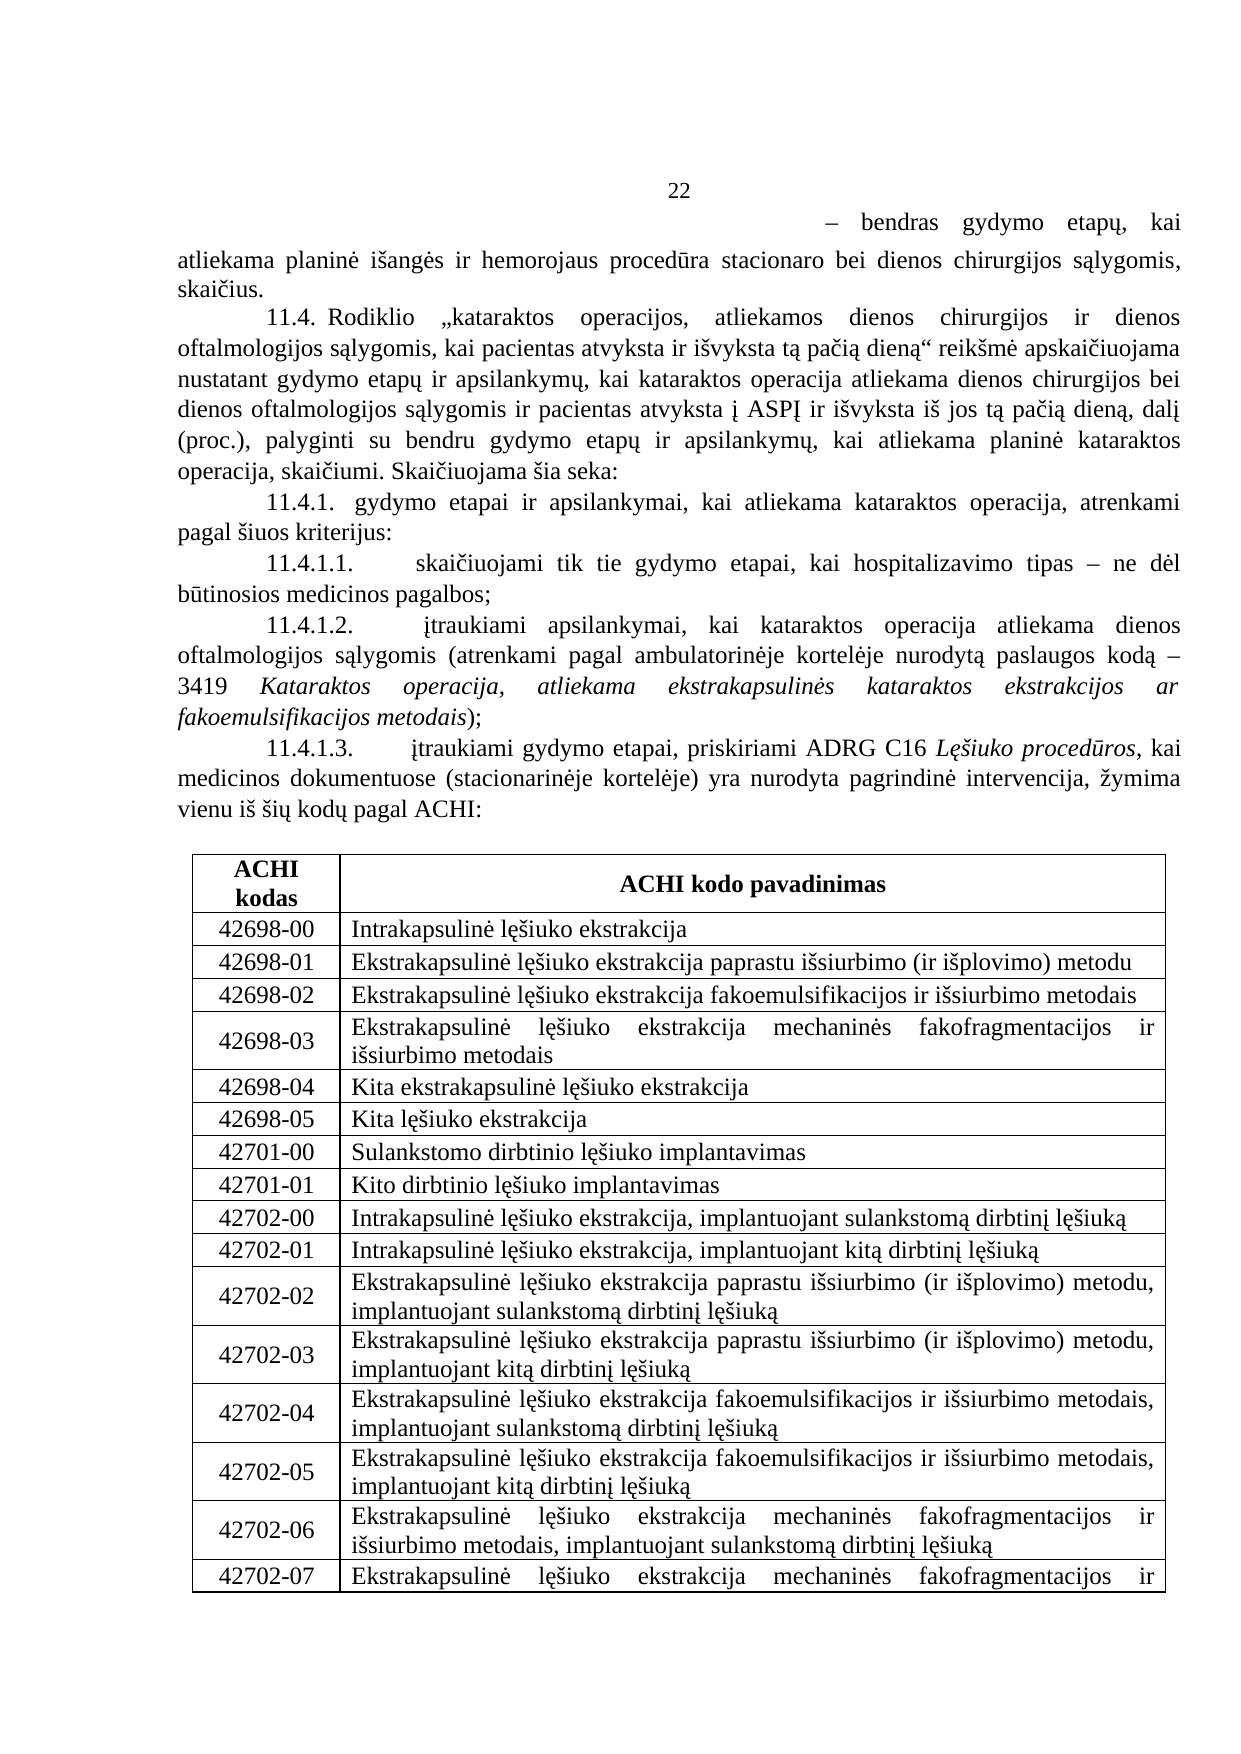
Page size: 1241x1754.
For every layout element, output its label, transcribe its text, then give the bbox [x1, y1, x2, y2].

table_cell Intrakapsulinė lęšiuko ekstrakcija, implantuojant kitą dirbtinį lęšiuką [341, 1234, 1165, 1266]
table_cell Sulankstomo dirbtinio lęšiuko implantavimas [341, 1136, 1165, 1167]
table_cell Intrakapsulinė lęšiuko ekstrakcija [341, 913, 1165, 945]
table_cell 42698-04 [193, 1070, 339, 1102]
table_cell 42698-03 [193, 1012, 339, 1069]
table_cell 42702-04 [193, 1384, 339, 1442]
table_cell Ekstrakapsulinė lęšiuko ekstrakcija fakoemulsifikacijos ir išsiurbimo metodais, implantuojant sulankstomą dirbtinį lęšiuką [341, 1384, 1165, 1442]
text 11.4.1.2. įtraukiami apsilankymai, kai kataraktos operacija atliekama dienos oftalmologijos sąlygomis (atrenkami pagal ambulatorinėje kortelėje nurodytą paslaugos kodą – 3419 Kataraktos operacija, atliekama ekstrakapsulinės kataraktos ekstrakcijos ar fakoemulsifikacijos metodais); [177, 610, 1181, 731]
text 11.4.1.1. skaičiuojami tik tie gydymo etapai, kai hospitalizavimo tipas – ne dėl būtinosios medicinos pagalbos; [177, 548, 1181, 608]
table_cell Ekstrakapsulinė lęšiuko ekstrakcija fakoemulsifikacijos ir išsiurbimo metodais [341, 979, 1165, 1011]
table_cell 42702-05 [193, 1443, 339, 1500]
table_cell 42698-01 [193, 946, 339, 978]
table_header ACHI kodas [193, 855, 339, 912]
table_cell 42702-06 [193, 1501, 339, 1559]
table_cell Ekstrakapsulinė lęšiuko ekstrakcija paprastu išsiurbimo (ir išplovimo) metodu, implantuojant kitą dirbtinį lęšiuką [341, 1326, 1165, 1383]
table_cell 42701-00 [193, 1136, 339, 1167]
table_cell Kita lęšiuko ekstrakcija [341, 1103, 1165, 1135]
table_cell 42702-00 [193, 1201, 339, 1233]
text 11.4.1. gydymo etapai ir apsilankymai, kai atliekama kataraktos operacija, atrenkami pagal šiuos kriterijus: [177, 487, 1181, 546]
table_cell 42698-05 [193, 1103, 339, 1135]
table_cell Kito dirbtinio lęšiuko implantavimas [341, 1169, 1165, 1200]
table_cell 42702-07 [193, 1560, 339, 1591]
table_cell 42702-03 [193, 1326, 339, 1383]
table_cell Intrakapsulinė lęšiuko ekstrakcija, implantuojant sulankstomą dirbtinį lęšiuką [341, 1201, 1165, 1233]
table_cell Ekstrakapsulinė lęšiuko ekstrakcija paprastu išsiurbimo (ir išplovimo) metodu [341, 946, 1165, 978]
table_cell 42701-01 [193, 1169, 339, 1200]
table_cell 42702-01 [193, 1234, 339, 1266]
table_cell Ekstrakapsulinė lęšiuko ekstrakcija mechaninės fakofragmentacijos ir išsiurbimo metodais [341, 1012, 1165, 1069]
table_cell 42698-00 [193, 913, 339, 945]
table_cell Ekstrakapsulinė lęšiuko ekstrakcija paprastu išsiurbimo (ir išplovimo) metodu, implantuojant sulankstomą dirbtinį lęšiuką [341, 1267, 1165, 1324]
text 11.4.1.3. įtraukiami gydymo etapai, priskiriami ADRG C16 Lęšiuko procedūros, kai medicinos dokumentuose (stacionarinėje kortelėje) yra nurodyta pagrindinė intervencija, žymima vienu iš šių kodų pagal ACHI: [177, 733, 1181, 823]
text 11.4. Rodiklio „kataraktos operacijos, atliekamos dienos chirurgijos ir dienos oftalmologijos sąlygomis, kai pacientas atvyksta ir išvyksta tą pačią dieną“ reikšmė apskaičiuojama nustatant gydymo etapų ir apsilankymų, kai kataraktos operacija atliekama dienos chirurgijos bei dienos oftalmologijos sąlygomis ir pacientas atvyksta į ASPĮ ir išvyksta iš jos tą pačią dieną, dalį (proc.), palyginti su bendru gydymo etapų ir apsilankymų, kai atliekama planinė kataraktos operacija, skaičiumi. Skaičiuojama šia seka: [177, 302, 1181, 485]
text – bendras gydymo etapų, kai atliekama planinė išangės ir hemorojaus procedūra stacionaro bei dienos chirurgijos sąlygomis, skaičius. [177, 207, 1181, 302]
table_cell 42698-02 [193, 979, 339, 1011]
table_cell Kita ekstrakapsulinė lęšiuko ekstrakcija [341, 1070, 1165, 1102]
table_cell Ekstrakapsulinė lęšiuko ekstrakcija fakoemulsifikacijos ir išsiurbimo metodais, implantuojant kitą dirbtinį lęšiuką [341, 1443, 1165, 1500]
table_cell 42702-02 [193, 1267, 339, 1324]
table_cell Ekstrakapsulinė lęšiuko ekstrakcija mechaninės fakofragmentacijos ir [341, 1560, 1165, 1591]
table_cell Ekstrakapsulinė lęšiuko ekstrakcija mechaninės fakofragmentacijos ir išsiurbimo metodais, implantuojant sulankstomą dirbtinį lęšiuką [341, 1501, 1165, 1559]
table_header ACHI kodo pavadinimas [341, 855, 1165, 912]
